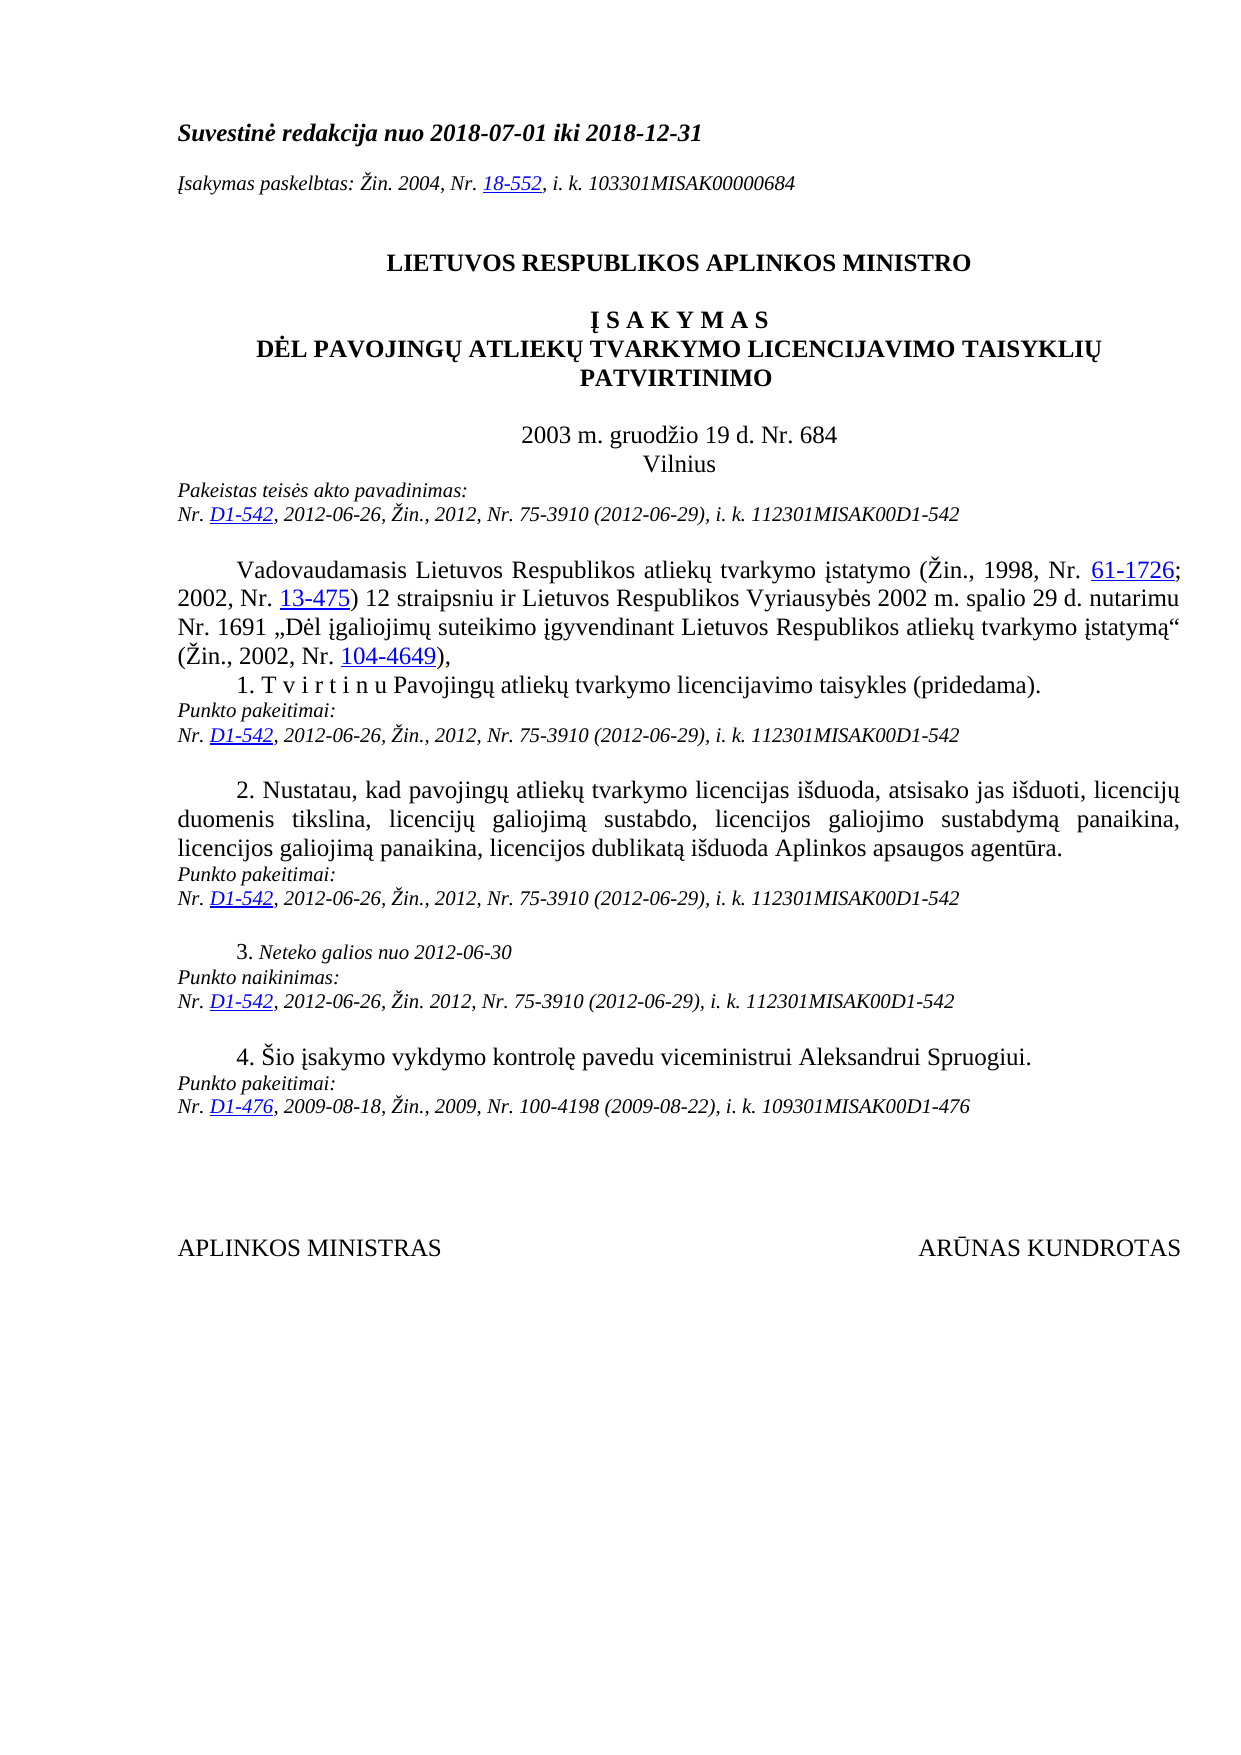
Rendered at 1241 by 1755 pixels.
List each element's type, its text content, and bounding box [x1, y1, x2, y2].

text Punkto pakeitimai: [177, 698, 1181, 722]
text Pakeistas teisės akto pavadinimas: [177, 478, 1181, 502]
text LIETUVOS RESPUBLIKOS APLINKOS MINISTRO [177, 248, 1181, 277]
text Vadovaudamasis Lietuvos Respublikos atliekų tvarkymo įstatymo (Žin., 1998, Nr. 61-1726; 2002, Nr. 13-475) 12 straipsniu ir Lietuvos Respublikos Vyriausybės 2002 m. spalio 29 d. nutarimu Nr. 1691 „Dėl įgaliojimų suteikimo įgyvendinant Lietuvos Respublikos atliekų tvarkymo įstatymą“ (Žin., 2002, Nr. 104-4649), [177, 555, 1181, 670]
text Nr. D1-476, 2009-08-18, Žin., 2009, Nr. 100-4198 (2009-08-22), i. k. 109301MISAK00D1-476 [177, 1094, 1181, 1118]
text Punkto pakeitimai: [177, 1070, 1181, 1094]
text Nr. D1-542, 2012-06-26, Žin. 2012, Nr. 75-3910 (2012-06-29), i. k. 112301MISAK00D1-542 [177, 989, 1181, 1013]
text 3. Neteko galios nuo 2012-06-30 [177, 938, 1181, 965]
text 1. T v i r t i n u Pavojingų atliekų tvarkymo licencijavimo taisykles (pridedama). [177, 670, 1181, 698]
text Punkto naikinimas: [177, 965, 1181, 989]
text DĖL PAVOJINGŲ ATLIEKŲ TVARKYMO LICENCIJAVIMO TAISYKLIŲ PATVIRTINIMO [177, 334, 1181, 392]
text 2003 m. gruodžio 19 d. Nr. 684 [177, 420, 1181, 449]
text Nr. D1-542, 2012-06-26, Žin., 2012, Nr. 75-3910 (2012-06-29), i. k. 112301MISAK00D1-542 [177, 722, 1181, 747]
text Punkto pakeitimai: [177, 862, 1181, 886]
text 2. Nustatau, kad pavojingų atliekų tvarkymo licencijas išduoda, atsisako jas išduoti, licencijų duomenis tikslina, licencijų galiojimą sustabdo, licencijos galiojimo sustabdymą panaikina, licencijos galiojimą panaikina, licencijos dublikatą išduoda Aplinkos apsaugos agentūra. [177, 775, 1181, 862]
text Nr. D1-542, 2012-06-26, Žin., 2012, Nr. 75-3910 (2012-06-29), i. k. 112301MISAK00D1-542 [177, 502, 1181, 526]
text Į S A K Y M A S [177, 305, 1181, 334]
text Nr. D1-542, 2012-06-26, Žin., 2012, Nr. 75-3910 (2012-06-29), i. k. 112301MISAK00D1-542 [177, 886, 1181, 910]
text Įsakymas paskelbtas: Žin. 2004, Nr. 18-552, i. k. 103301MISAK00000684 [177, 171, 1181, 195]
text Suvestinė redakcija nuo 2018-07-01 iki 2018-12-31 [177, 118, 1181, 147]
text APLINKOS MINISTRAS ARŪNAS KUNDROTAS [177, 1233, 1181, 1262]
text 4. Šio įsakymo vykdymo kontrolę pavedu viceministrui Aleksandrui Spruogiui. [177, 1042, 1181, 1070]
text Vilnius [177, 449, 1181, 478]
